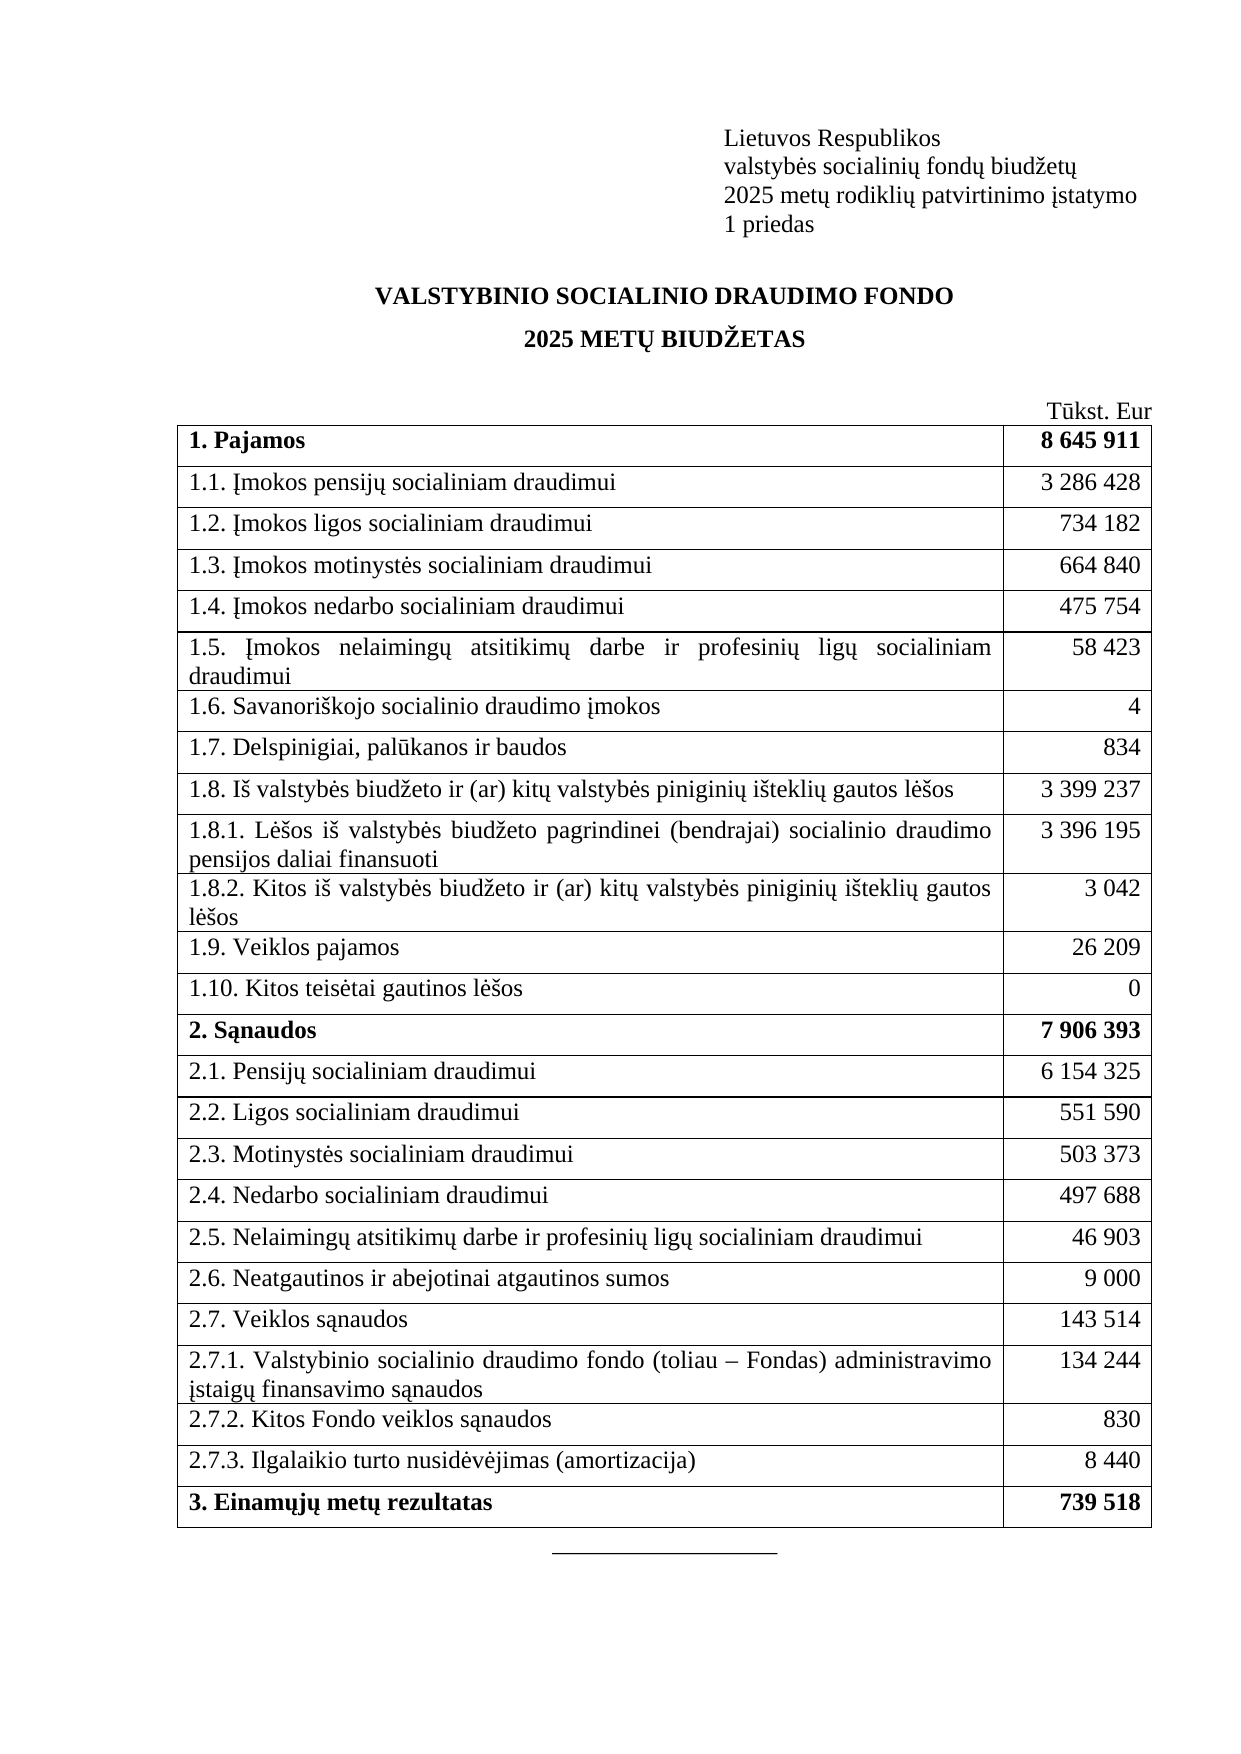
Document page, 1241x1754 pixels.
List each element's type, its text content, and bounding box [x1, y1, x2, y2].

table_cell 1.8.1. Lėšos iš valstybės biudžeto pagrindinei (bendrajai) socialinio draudimo pensijos daliai finansuoti [178, 815, 1003, 872]
table_cell 46 903 [1004, 1222, 1151, 1262]
table_cell 834 [1004, 732, 1151, 773]
table_cell 1.7. Delspinigiai, palūkanos ir baudos [178, 732, 1003, 773]
table_cell 3 042 [1004, 874, 1151, 931]
text 1 priedas [177, 209, 1152, 238]
table_cell 3 399 237 [1004, 774, 1151, 814]
table_cell 2.4. Nedarbo socialiniam draudimui [178, 1180, 1003, 1221]
table_cell 2.7.2. Kitos Fondo veiklos sąnaudos [178, 1404, 1003, 1444]
text VALSTYBINIO SOCIALINIO DRAUDIMO FONDO [177, 281, 1152, 309]
table_cell 3 396 195 [1004, 815, 1151, 872]
text 2025 METŲ BIUDŽETAS [177, 324, 1152, 353]
table_cell 830 [1004, 1404, 1151, 1444]
table_cell 0 [1004, 974, 1151, 1014]
table_cell 2. Sąnaudos [178, 1015, 1003, 1055]
table_cell 2.5. Nelaimingų atsitikimų darbe ir profesinių ligų socialiniam draudimui [178, 1222, 1003, 1262]
table_cell 739 518 [1004, 1487, 1151, 1527]
table_cell 1.3. Įmokos motinystės socialiniam draudimui [178, 550, 1003, 590]
table_header 1. Pajamos [178, 426, 1003, 466]
table_cell 1.1. Įmokos pensijų socialiniam draudimui [178, 467, 1003, 507]
table_cell 503 373 [1004, 1139, 1151, 1179]
table_cell 134 244 [1004, 1346, 1151, 1403]
table_cell 1.5. Įmokos nelaimingų atsitikimų darbe ir profesinių ligų socialiniam draudimui [178, 633, 1003, 690]
table_cell 2.6. Neatgautinos ir abejotinai atgautinos sumos [178, 1263, 1003, 1303]
table_cell 4 [1004, 691, 1151, 731]
table_cell 9 000 [1004, 1263, 1151, 1303]
table_cell 143 514 [1004, 1304, 1151, 1344]
table_cell 664 840 [1004, 550, 1151, 590]
text valstybės socialinių fondų biudžetų [177, 151, 1152, 180]
table_cell 58 423 [1004, 633, 1151, 690]
table_cell 2.7. Veiklos sąnaudos [178, 1304, 1003, 1344]
table_cell 6 154 325 [1004, 1056, 1151, 1096]
text 2025 metų rodiklių patvirtinimo įstatymo [177, 180, 1152, 209]
text Lietuvos Respublikos [177, 123, 1152, 151]
table_cell 1.8. Iš valstybės biudžeto ir (ar) kitų valstybės piniginių išteklių gautos lėšos [178, 774, 1003, 814]
table_cell 3 286 428 [1004, 467, 1151, 507]
table_cell 1.8.2. Kitos iš valstybės biudžeto ir (ar) kitų valstybės piniginių išteklių gautos lėšos [178, 874, 1003, 931]
table_cell 734 182 [1004, 508, 1151, 549]
table_cell 1.2. Įmokos ligos socialiniam draudimui [178, 508, 1003, 549]
table_cell 8 440 [1004, 1446, 1151, 1486]
table_cell 2.2. Ligos socialiniam draudimui [178, 1098, 1003, 1138]
table_cell 475 754 [1004, 591, 1151, 631]
table_cell 1.10. Kitos teisėtai gautinos lėšos [178, 974, 1003, 1014]
table_cell 2.3. Motinystės socialiniam draudimui [178, 1139, 1003, 1179]
table_cell 1.4. Įmokos nedarbo socialiniam draudimui [178, 591, 1003, 631]
table_cell 497 688 [1004, 1180, 1151, 1221]
text Tūkst. Eur [177, 396, 1152, 424]
table_cell 1.6. Savanoriškojo socialinio draudimo įmokos [178, 691, 1003, 731]
table_cell 2.7.3. Ilgalaikio turto nusidėvėjimas (amortizacija) [178, 1446, 1003, 1486]
table_cell 7 906 393 [1004, 1015, 1151, 1055]
table_cell 551 590 [1004, 1098, 1151, 1138]
table_cell 26 209 [1004, 932, 1151, 972]
table_header 8 645 911 [1004, 426, 1151, 466]
table_cell 3. Einamųjų metų rezultatas [178, 1487, 1003, 1527]
text __________________ [177, 1528, 1152, 1557]
table_cell 2.7.1. Valstybinio socialinio draudimo fondo (toliau – Fondas) administravimo įstaigų finansavimo sąnaudos [178, 1346, 1003, 1403]
table_cell 1.9. Veiklos pajamos [178, 932, 1003, 972]
table_cell 2.1. Pensijų socialiniam draudimui [178, 1056, 1003, 1096]
